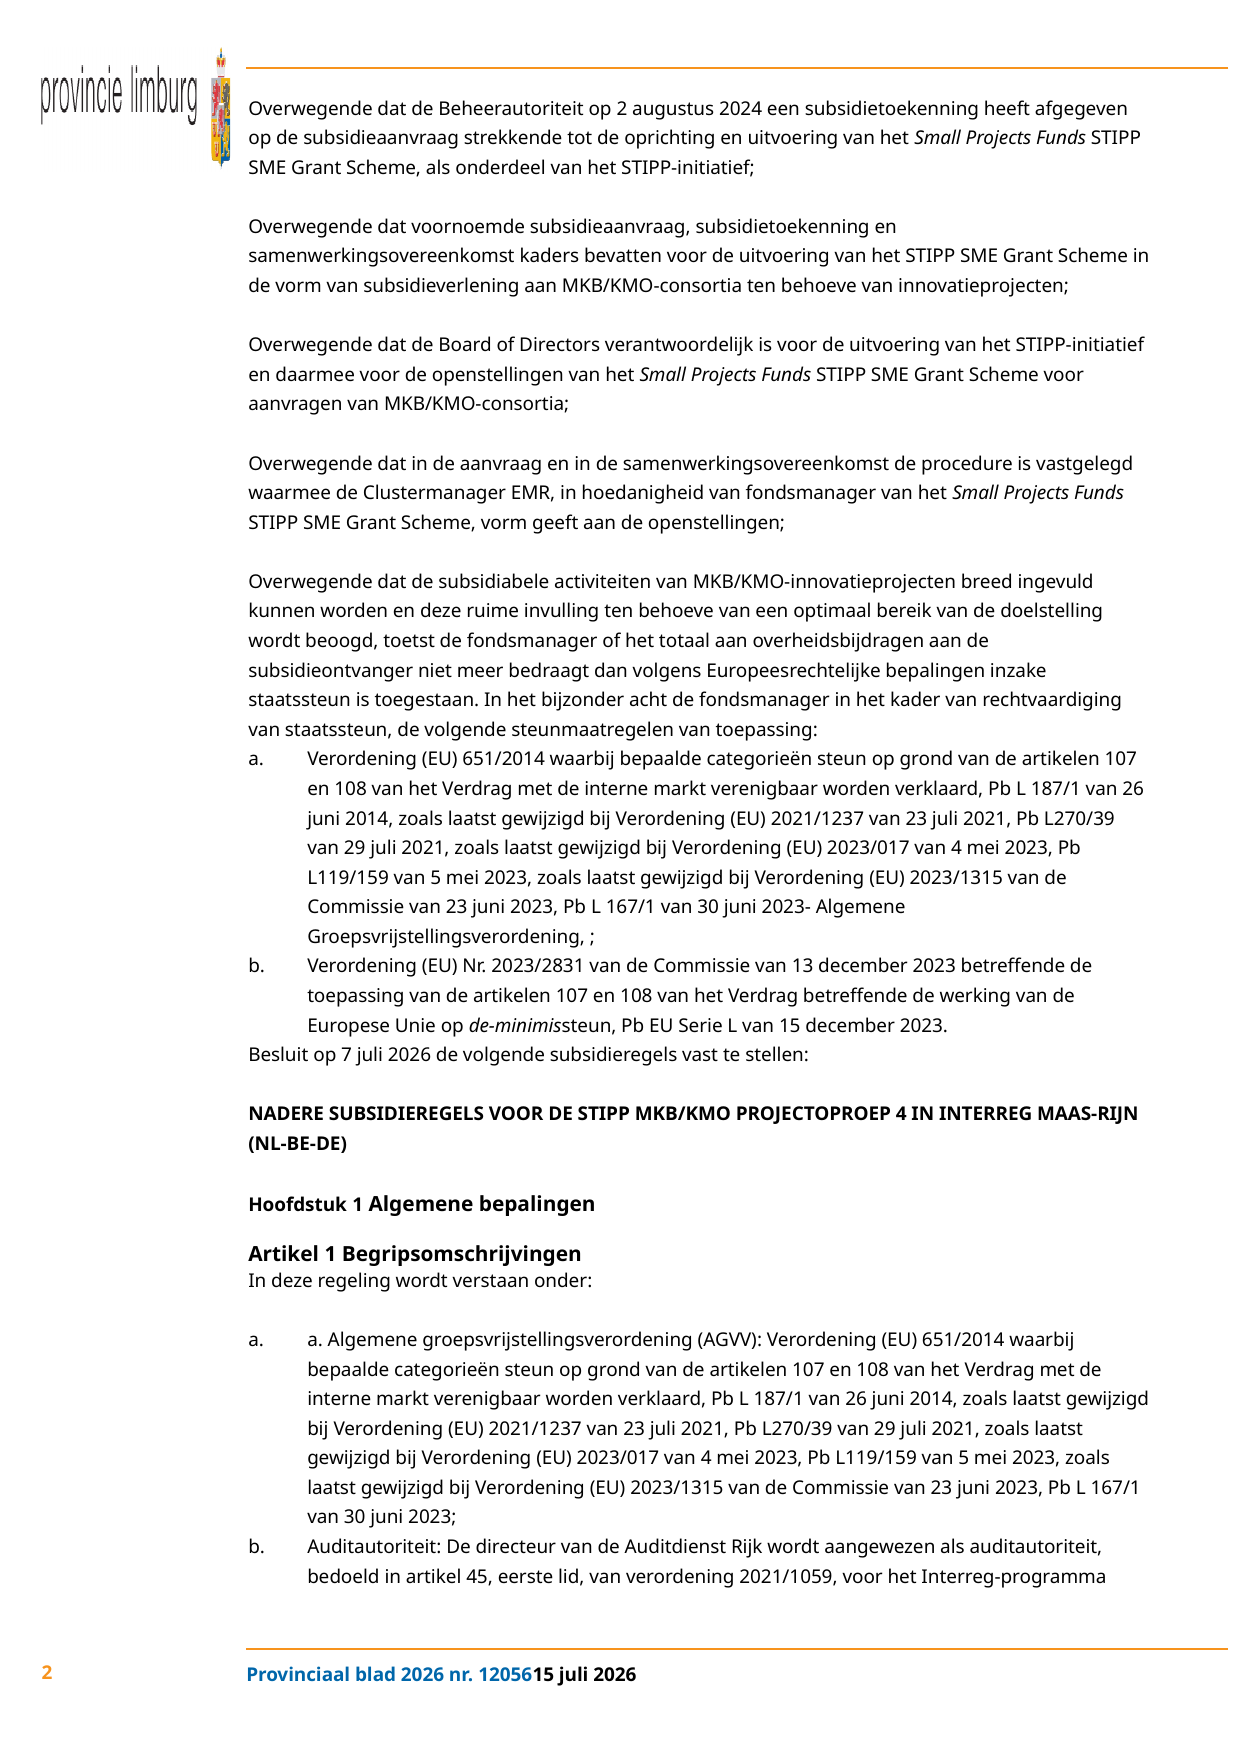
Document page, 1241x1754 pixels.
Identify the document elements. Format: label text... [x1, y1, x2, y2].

list a. Algemene groepsvrijstellingsverordening (AGVV): Verordening (EU) 651/2014 waarbij bepaalde categorieën steun op grond van de artikelen 107 en 108 van het Verdrag met de interne markt verenigbaar worden verklaard, Pb L 187/1 van 26 juni 2014, zoals laatst gewijzigd bij Verordening (EU) 2021/1237 van 23 juli 2021, Pb L270/39 van 29 juli 2021, zoals laatst gewijzigd bij Verordening (EU) 2023/017 van 4 mei 2023, Pb L119/159 van 5 mei 2023, zoals laatst gewijzigd bij Verordening (EU) 2023/1315 van de Commissie van 23 juni 2023, Pb L 167/1 van 30 juni 2023; [248, 1326, 1152, 1529]
text Overwegende dat de Beheerautoriteit op 2 augustus 2024 een subsidietoekenning heeft afgegeven op de subsidieaanvraag strekkende tot de oprichting en uitvoering van het Small Projects Funds STIPP SME Grant Scheme, als onderdeel van het STIPP-initiatief; [248, 95, 1152, 180]
list Verordening (EU) 651/2014 waarbij bepaalde categorieën steun op grond van de artikelen 107 en 108 van het Verdrag met de interne markt verenigbaar worden verklaard, Pb L 187/1 van 26 juni 2014, zoals laatst gewijzigd bij Verordening (EU) 2021/1237 van 23 juli 2021, Pb L270/39 van 29 juli 2021, zoals laatst gewijzigd bij Verordening (EU) 2023/017 van 4 mei 2023, Pb L119/159 van 5 mei 2023, zoals laatst gewijzigd bij Verordening (EU) 2023/1315 van de Commissie van 23 juni 2023, Pb L 167/1 van 30 juni 2023- Algemene Groepsvrijstellingsverordening, ; [248, 746, 1152, 949]
text Hoofdstuk 1 Algemene bepalingen [248, 1189, 1152, 1218]
text Besluit op 7 juli 2026 de volgende subsidieregels vast te stellen: [248, 1041, 1152, 1067]
text Overwegende dat voornoemde subsidieaanvraag, subsidietoekenning en samenwerkingsovereenkomst kaders bevatten voor de uitvoering van het STIPP SME Grant Scheme in de vorm van subsidieverlening aan MKB/KMO-consortia ten behoeve van innovatieprojecten; [248, 213, 1152, 298]
text Overwegende dat in de aanvraag en in de samenwerkingsovereenkomst de procedure is vastgelegd waarmee de Clustermanager EMR, in hoedanigheid van fondsmanager van het Small Projects Funds STIPP SME Grant Scheme, vorm geeft aan de openstellingen; [248, 450, 1152, 535]
picture [41, 47, 231, 172]
text Artikel 1 Begripsomschrijvingen [248, 1239, 1152, 1267]
text Overwegende dat de Board of Directors verantwoordelijk is voor de uitvoering van het STIPP-initiatief en daarmee voor de openstellingen van het Small Projects Funds STIPP SME Grant Scheme voor aanvragen van MKB/KMO-consortia; [248, 331, 1152, 416]
list Auditautoriteit: De directeur van de Auditdienst Rijk wordt aangewezen als auditautoriteit, bedoeld in artikel 45, eerste lid, van verordening 2021/1059, voor het Interreg-programma [248, 1533, 1152, 1589]
text In deze regeling wordt verstaan onder: [248, 1267, 1152, 1293]
text NADERE SUBSIDIEREGELS VOOR DE STIPP MKB/KMO PROJECTOPROEP 4 IN INTERREG MAAS-RIJN (NL-BE-DE) [248, 1101, 1152, 1156]
text Overwegende dat de subsidiabele activiteiten van MKB/KMO-innovatieprojecten breed ingevuld kunnen worden en deze ruime invulling ten behoeve van een optimaal bereik van de doelstelling wordt beoogd, toetst de fondsmanager of het totaal aan overheidsbijdragen aan de subsidieontvanger niet meer bedraagt dan volgens Europeesrechtelijke bepalingen inzake staatssteun is toegestaan. In het bijzonder acht de fondsmanager in het kader van rechtvaardiging van staatssteun, de volgende steunmaatregelen van toepassing: [248, 568, 1152, 742]
list Verordening (EU) Nr. 2023/2831 van de Commissie van 13 december 2023 betreffende de toepassing van de artikelen 107 en 108 van het Verdrag betreffende de werking van de Europese Unie op de-minimissteun, Pb EU Serie L van 15 december 2023. [248, 953, 1152, 1038]
